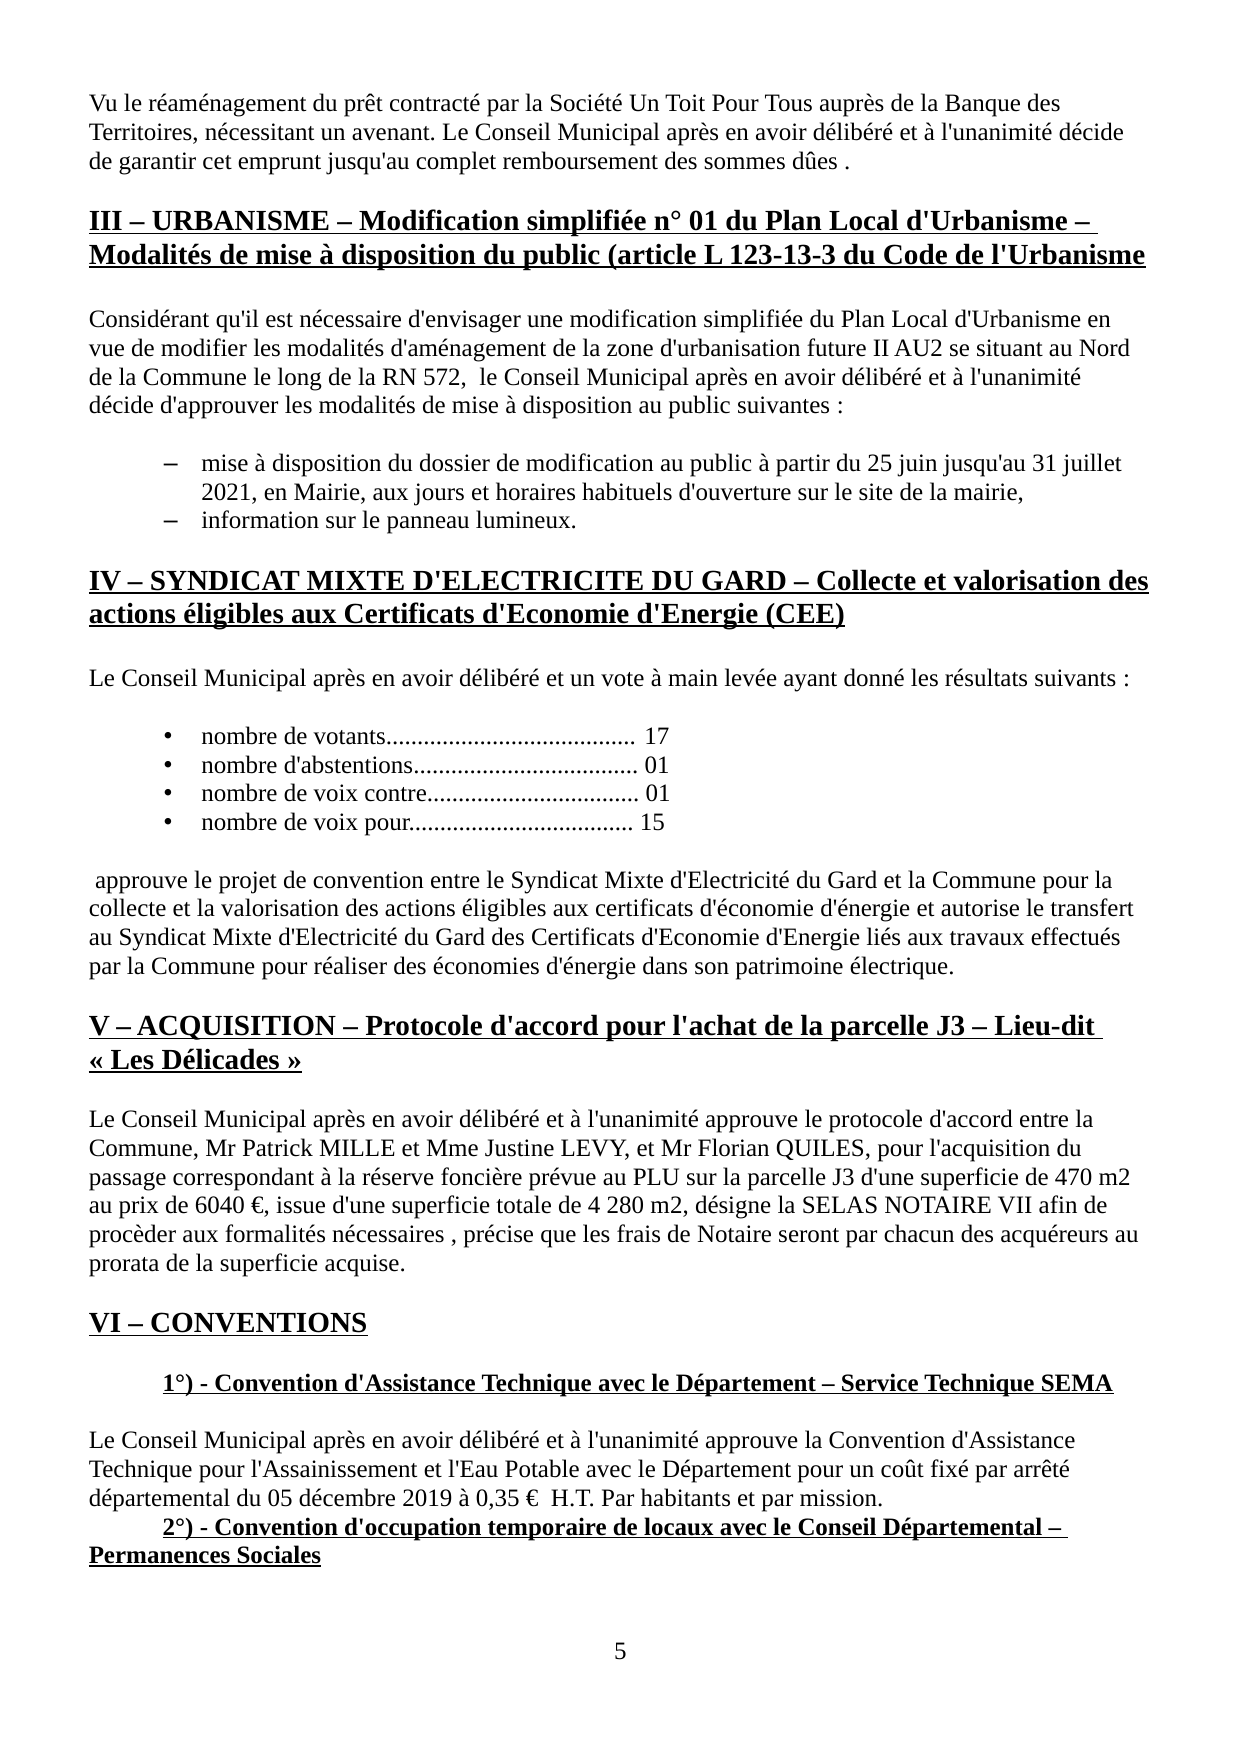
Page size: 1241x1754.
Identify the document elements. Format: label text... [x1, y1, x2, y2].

text VI – CONVENTIONS [88, 1306, 1152, 1339]
text IV – SYNDICAT MIXTE D'ELECTRICITE DU GARD – Collecte et valorisation des actions éligibles aux Certificats d'Economie d'Energie (CEE) [88, 563, 1152, 630]
text Considérant qu'il est nécessaire d'envisager une modification simplifiée du Plan Local d'Urbanisme en vue de modifier les modalités d'aménagement de la zone d'urbanisation future II AU2 se situant au Nord de la Commune le long de la RN 572, le Conseil Municipal après en avoir délibéré et à l'unanimité décide d'approuver les modalités de mise à disposition au public suivantes : [88, 304, 1152, 419]
text approuve le projet de convention entre le Syndicat Mixte d'Electricité du Gard et la Commune pour la collecte et la valorisation des actions éligibles aux certificats d'économie d'énergie et autorise le transfert au Syndicat Mixte d'Electricité du Gard des Certificats d'Economie d'Energie liés aux travaux effectués par la Commune pour réaliser des économies d'énergie dans son patrimoine électrique. [88, 865, 1152, 980]
list information sur le panneau lumineux. [163, 505, 1152, 534]
list nombre d'abstentions.................................... 01 [163, 750, 1152, 778]
list mise à disposition du dossier de modification au public à partir du 25 juin jusqu'au 31 juillet 2021, en Mairie, aux jours et horaires habituels d'ouverture sur le site de la mairie, [163, 448, 1152, 505]
text Le Conseil Municipal après en avoir délibéré et à l'unanimité approuve le protocole d'accord entre la Commune, Mr Patrick MILLE et Mme Justine LEVY, et Mr Florian QUILES, pour l'acquisition du passage correspondant à la réserve foncière prévue au PLU sur la parcelle J3 d'une superficie de 470 m2 au prix de 6040 €, issue d'une superficie totale de 4 280 m2, désigne la SELAS NOTAIRE VII afin de procèder aux formalités nécessaires , précise que les frais de Notaire seront par chacun des acquéreurs au prorata de la superficie acquise. [88, 1104, 1152, 1277]
text 1°) - Convention d'Assistance Technique avec le Département – Service Technique SEMA [88, 1368, 1152, 1397]
list nombre de voix contre.................................. 01 [163, 778, 1152, 807]
text Vu le réaménagement du prêt contracté par la Société Un Toit Pour Tous auprès de la Banque des Territoires, nécessitant un avenant. Le Conseil Municipal après en avoir délibéré et à l'unanimité décide de garantir cet emprunt jusqu'au complet remboursement des sommes dûes . [88, 88, 1152, 175]
text V – ACQUISITION – Protocole d'accord pour l'achat de la parcelle J3 – Lieu-dit « Les Délicades » [88, 1008, 1152, 1076]
text Le Conseil Municipal après en avoir délibéré et un vote à main levée ayant donné les résultats suivants : [88, 663, 1152, 692]
text Le Conseil Municipal après en avoir délibéré et à l'unanimité approuve la Convention d'Assistance Technique pour l'Assainissement et l'Eau Potable avec le Département pour un coût fixé par arrêté départemental du 05 décembre 2019 à 0,35 € H.T. Par habitants et par mission. [88, 1425, 1152, 1512]
text III – URBANISME – Modification simplifiée n° 01 du Plan Local d'Urbanisme – Modalités de mise à disposition du public (article L 123-13-3 du Code de l'Urbanisme [88, 203, 1152, 271]
list nombre de voix pour.................................... 15 [163, 807, 1152, 836]
list nombre de votants........................................ 17 [163, 721, 1152, 750]
text 2°) - Convention d'occupation temporaire de locaux avec le Conseil Départemental – Permanences Sociales [88, 1512, 1152, 1569]
